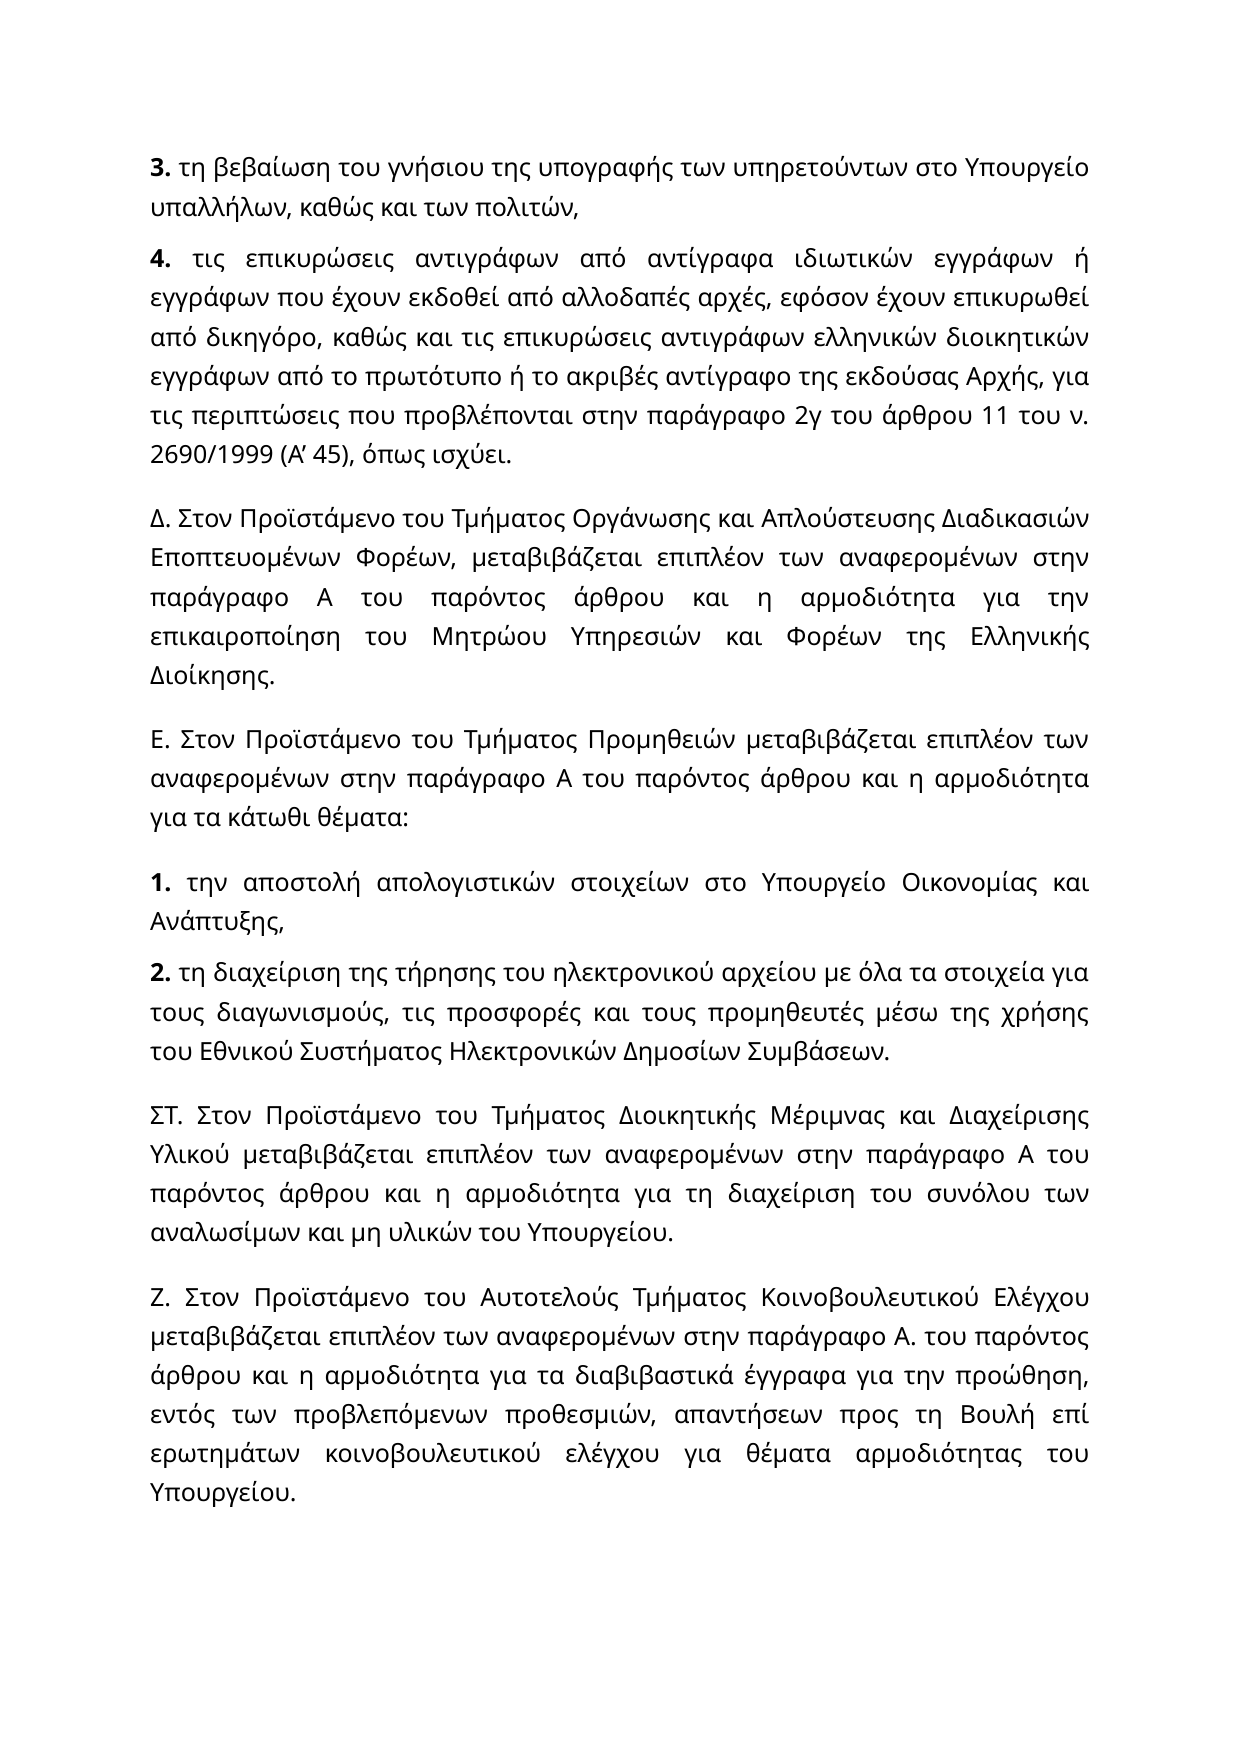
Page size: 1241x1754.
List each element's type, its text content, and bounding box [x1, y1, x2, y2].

text Ζ. Στον Προϊστάμενο του Αυτοτελούς Τμήματος Κοινοβουλευτικού Ελέγχου μεταβιβάζεται επιπλέον των αναφερομένων στην παράγραφο Α. του παρόντος άρθρου και η αρμοδιότητα για τα διαβιβαστικά έγγραφα για την προώθηση, εντός των προβλεπόμενων προθεσμιών, απαντήσεων προς τη Βουλή επί ερωτημάτων κοινοβουλευτικού ελέγχου για θέματα αρμοδιότητας του Υπουργείου. [150, 1279, 1090, 1509]
text Δ. Στον Προϊστάμενο του Τμήματος Οργάνωσης και Απλούστευσης Διαδικασιών Εποπτευομένων Φορέων, μεταβιβάζεται επιπλέον των αναφερομένων στην παράγραφο Α του παρόντος άρθρου και η αρμοδιότητα για την επικαιροποίηση του Μητρώου Υπηρεσιών και Φορέων της Ελληνικής Διοίκησης. [150, 501, 1090, 692]
text 1. την αποστολή απολογιστικών στοιχείων στο Υπουργείο Οικονομίας και Ανάπτυξης, [150, 864, 1090, 937]
text 3. τη βεβαίωση του γνήσιου της υπογραφής των υπηρετούντων στο Υπουργείο υπαλλήλων, καθώς και των πολιτών, [150, 150, 1090, 223]
text Ε. Στον Προϊστάμενο του Τμήματος Προμηθειών μεταβιβάζεται επιπλέον των αναφερομένων στην παράγραφο Α του παρόντος άρθρου και η αρμοδιότητα για τα κάτωθι θέματα: [150, 722, 1090, 834]
text 2. τη διαχείριση της τήρησης του ηλεκτρονικού αρχείου με όλα τα στοιχεία για τους διαγωνισμούς, τις προσφορές και τους προμηθευτές μέσω της χρήσης του Εθνικού Συστήματος Ηλεκτρονικών Δημοσίων Συμβάσεων. [150, 955, 1090, 1067]
text 4. τις επικυρώσεις αντιγράφων από αντίγραφα ιδιωτικών εγγράφων ή εγγράφων που έχουν εκδοθεί από αλλοδαπές αρχές, εφόσον έχουν επικυρωθεί από δικηγόρο, καθώς και τις επικυρώσεις αντιγράφων ελληνικών διοικητικών εγγράφων από το πρωτότυπο ή το ακριβές αντίγραφο της εκδούσας Αρχής, για τις περιπτώσεις που προβλέπονται στην παράγραφο 2γ του άρθρου 11 του ν. 2690/1999 (Α’ 45), όπως ισχύει. [150, 241, 1090, 471]
text ΣΤ. Στον Προϊστάμενο του Τμήματος Διοικητικής Μέριμνας και Διαχείρισης Υλικού μεταβιβάζεται επιπλέον των αναφερομένων στην παράγραφο Α του παρόντος άρθρου και η αρμοδιότητα για τη διαχείριση του συνόλου των αναλωσίμων και μη υλικών του Υπουργείου. [150, 1097, 1090, 1249]
